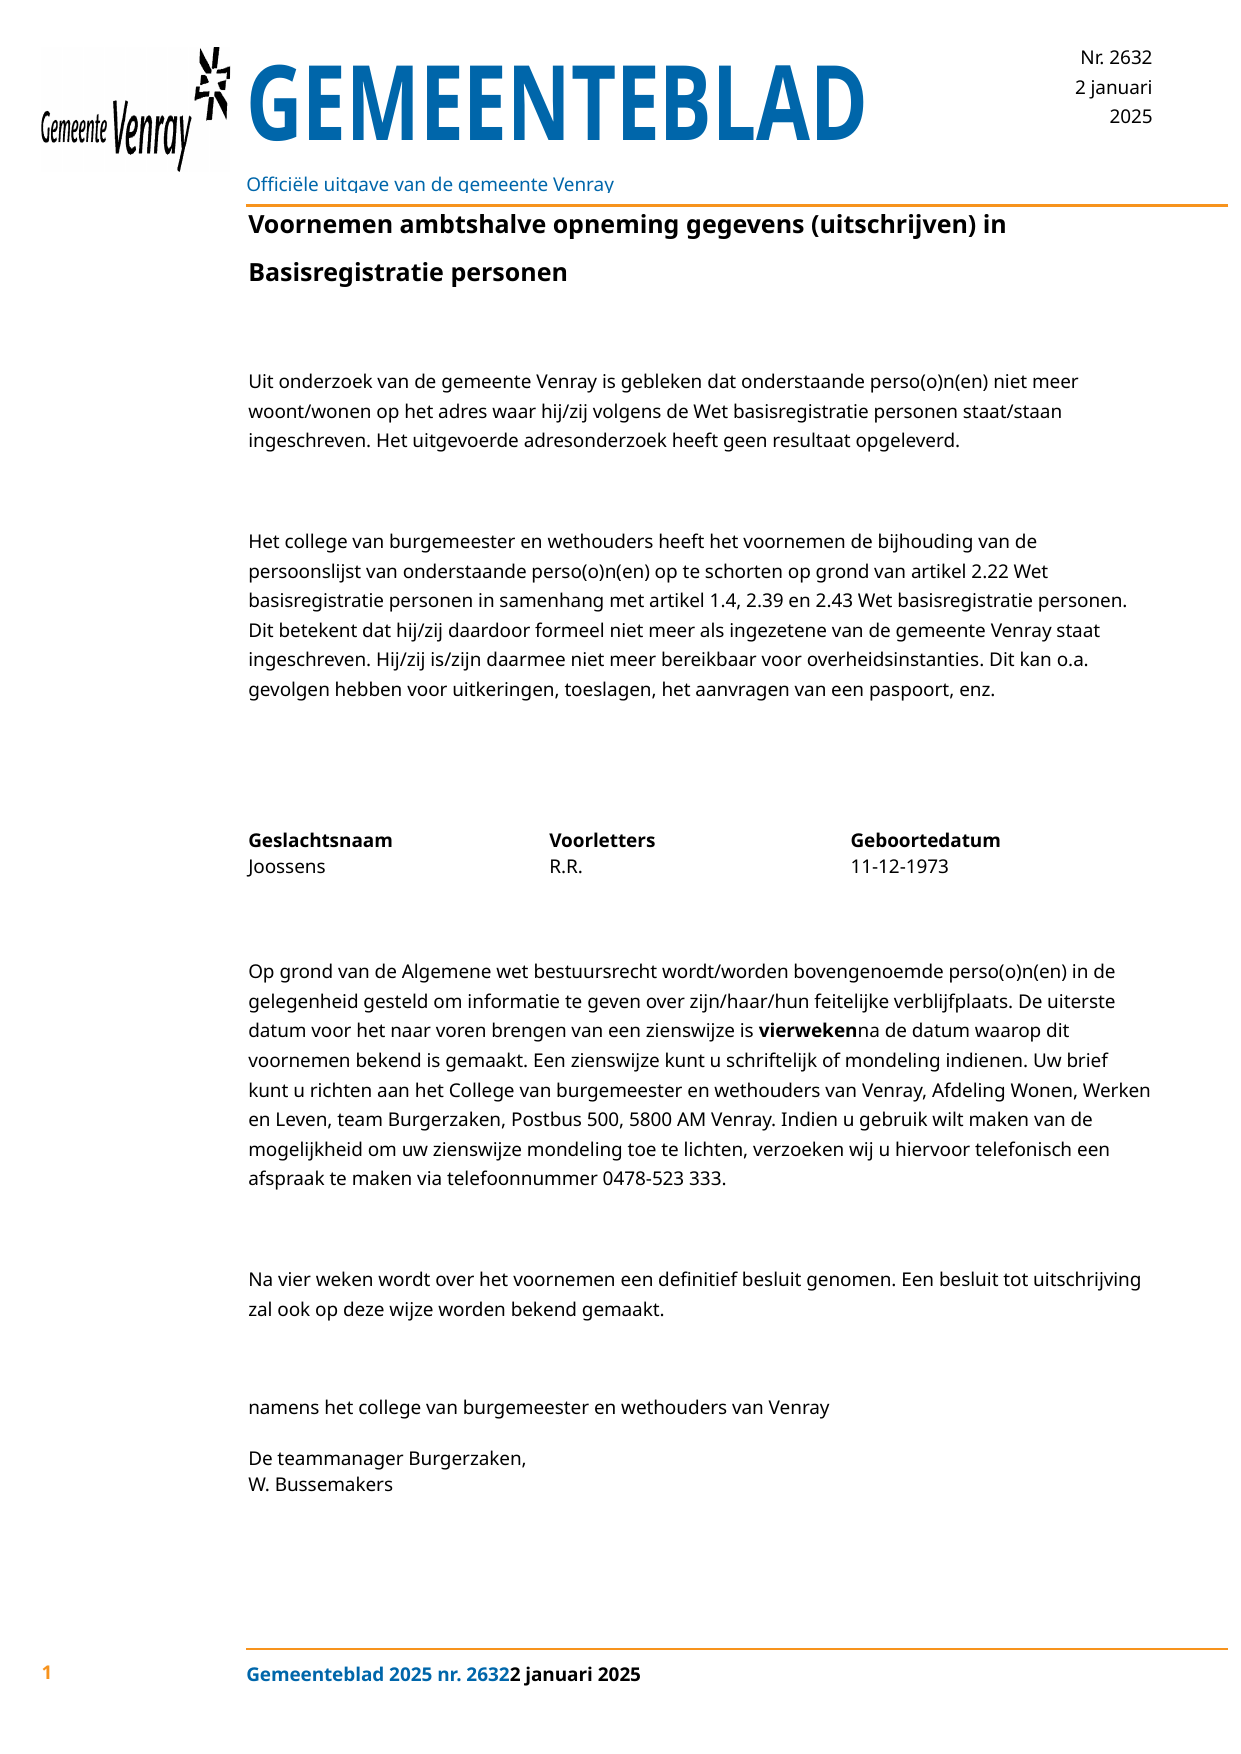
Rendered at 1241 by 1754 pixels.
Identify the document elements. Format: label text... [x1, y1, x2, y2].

table_cell [248, 879, 549, 905]
table_cell [549, 879, 850, 905]
text Na vier weken wordt over het voornemen een definitief besluit genomen. Een besluit tot uitschrijving zal ook op deze wijze worden bekend gemaakt. [248, 1266, 1152, 1322]
text W. Bussemakers [248, 1471, 1152, 1497]
text Het college van burgemeester en wethouders heeft het voornemen de bijhouding van de persoonslijst van onderstaande perso(o)n(en) op te schorten op grond van artikel 2.22 Wet basisregistratie personen in samenhang met artikel 1.4, 2.39 en 2.43 Wet basisregistratie personen. Dit betekent dat hij/zij daardoor formeel niet meer als ingezetene van de gemeente Venray staat ingeschreven. Hij/zij is/zijn daarmee niet meer bereikbaar voor overheidsinstanties. Dit kan o.a. gevolgen hebben voor uitkeringen, toeslagen, het aanvragen van een paspoort, enz. [248, 528, 1152, 702]
table_header Voorletters [549, 828, 850, 853]
table_header Geslachtsnaam [248, 828, 549, 853]
picture [41, 47, 231, 172]
text namens het college van burgemeester en wethouders van Venray [248, 1394, 1152, 1420]
table_header Geboortedatum [850, 828, 1152, 853]
text De teammanager Burgerzaken, [248, 1446, 1152, 1471]
table_cell 11-12-1973 [850, 853, 1152, 879]
table_cell R.R. [549, 853, 850, 879]
text Uit onderzoek van de gemeente Venray is gebleken dat onderstaande perso(o)n(en) niet meer woont/wonen op het adres waar hij/zij volgens de Wet basisregistratie personen staat/staan ingeschreven. Het uitgevoerde adresonderzoek heeft geen resultaat opgeleverd. [248, 368, 1152, 453]
table_cell Joossens [248, 853, 549, 879]
text Voornemen ambtshalve opneming gegevens (uitschrijven) in Basisregistratie personen [248, 207, 1152, 288]
table_cell [850, 879, 1152, 905]
text Op grond van de Algemene wet bestuursrecht wordt/worden bovengenoemde perso(o)n(en) in de gelegenheid gesteld om informatie te geven over zijn/haar/hun feitelijke verblijfplaats. De uiterste datum voor het naar voren brengen van een zienswijze is vierwekenna de datum waarop dit voornemen bekend is gemaakt. Een zienswijze kunt u schriftelijk of mondeling indienen. Uw brief kunt u richten aan het College van burgemeester en wethouders van Venray, Afdeling Wonen, Werken en Leven, team Burgerzaken, Postbus 500, 5800 AM Venray. Indien u gebruik wilt maken van de mogelijkheid om uw zienswijze mondeling toe te lichten, verzoeken wij u hiervoor telefonisch een afspraak te maken via telefoonnummer 0478-523 333. [248, 958, 1152, 1191]
